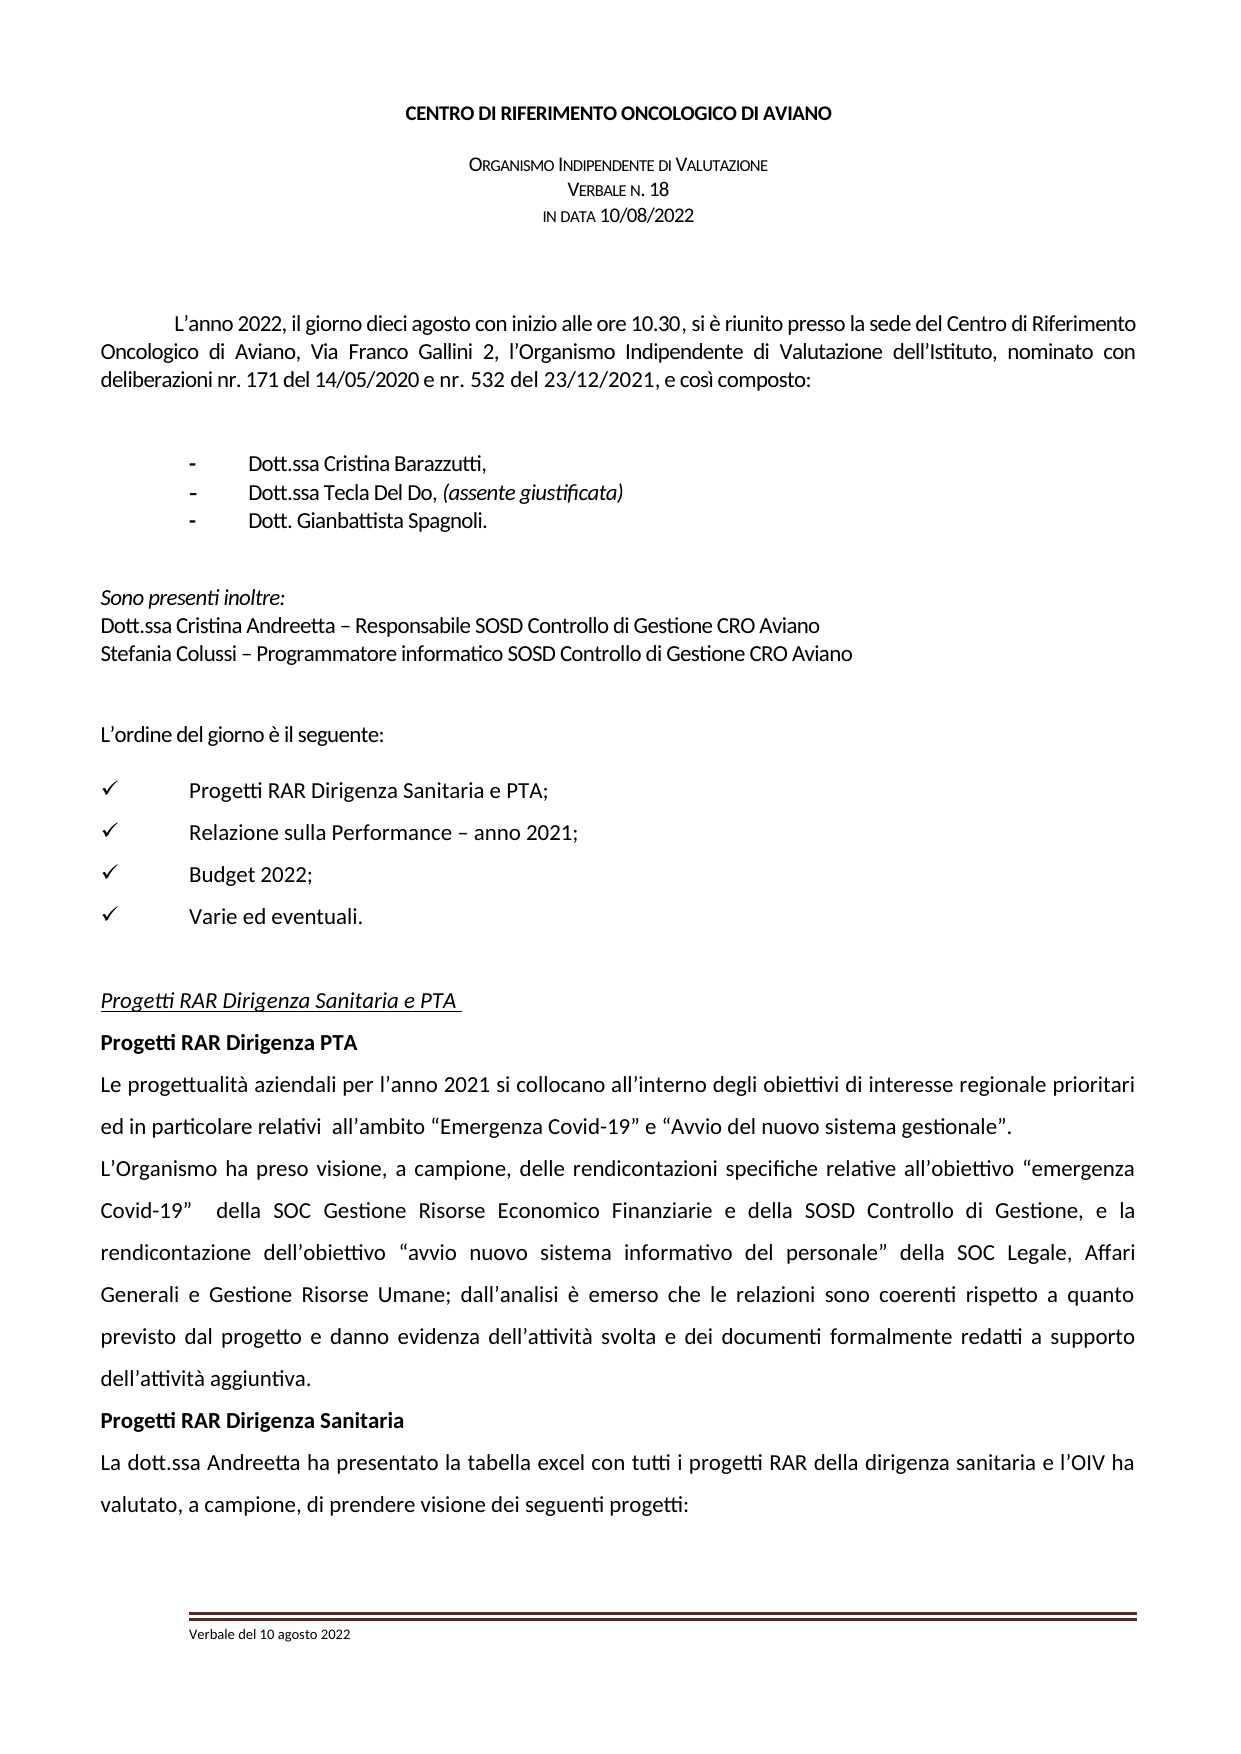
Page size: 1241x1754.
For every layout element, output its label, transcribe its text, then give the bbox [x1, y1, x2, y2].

text L’anno 2022, il giorno dieci agosto con inizio alle ore 10.30, si è riunito presso la sede del Centro di Riferimento Oncologico di Aviano, Via Franco Gallini 2, l’Organismo Indipendente di Valutazione dell’Istituto, nominato con deliberazioni nr. 171 del 14/05/2020 e nr. 532 del 23/12/2021, e così composto: [100, 309, 1137, 393]
list Dott. Gianbattista Spagnoli. [189, 506, 1137, 534]
text Le progettualità aziendali per l’anno 2021 si collocano all’interno degli obiettivi di interesse regionale prioritari ed in particolare relativi all’ambito “Emergenza Covid-19” e “Avvio del nuovo sistema gestionale”. [100, 1070, 1137, 1140]
list Varie ed eventuali. [100, 902, 1137, 931]
list Relazione sulla Performance – anno 2021; [100, 818, 1137, 847]
text Stefania Colussi – Programmatore informatico SOSD Controllo di Gestione CRO Aviano [100, 639, 1137, 667]
text L’Organismo ha preso visione, a campione, delle rendicontazioni specifiche relative all’obiettivo “emergenza Covid-19” della SOC Gestione Risorse Economico Finanziarie e della SOSD Controllo di Gestione, e la rendicontazione dell’obiettivo “avvio nuovo sistema informativo del personale” della SOC Legale, Affari Generali e Gestione Risorse Umane; dall’analisi è emerso che le relazioni sono coerenti rispetto a quanto previsto dal progetto e danno evidenza dell’attività svolta e dei documenti formalmente redatti a supporto dell’attività aggiuntiva. [100, 1154, 1137, 1392]
text Progetti RAR Dirigenza Sanitaria [100, 1406, 1137, 1434]
list Progetti RAR Dirigenza Sanitaria e PTA; [100, 777, 1137, 804]
list Budget 2022; [100, 861, 1137, 888]
text Organismo Indipendente di Valutazione [100, 151, 1137, 177]
list Dott.ssa Tecla Del Do, (assente giustificata) [189, 477, 1137, 506]
text Verbale n. 18 [100, 177, 1137, 202]
text Progetti RAR Dirigenza Sanitaria e PTA [100, 986, 1137, 1014]
text Progetti RAR Dirigenza PTA [100, 1028, 1137, 1056]
subtitle Centro di Riferimento Oncologico di Aviano [100, 100, 1137, 126]
subtitle in data 10/08/2022 [100, 202, 1137, 227]
list Dott.ssa Cristina Barazzutti, [189, 449, 1137, 477]
text Dott.ssa Cristina Andreetta – Responsabile SOSD Controllo di Gestione CRO Aviano [100, 611, 1137, 639]
text L’ordine del giorno è il seguente: [100, 721, 1138, 748]
subtitle Sono presenti inoltre: [100, 583, 1137, 611]
text La dott.ssa Andreetta ha presentato la tabella excel con tutti i progetti RAR della dirigenza sanitaria e l’OIV ha valutato, a campione, di prendere visione dei seguenti progetti: [100, 1448, 1137, 1518]
